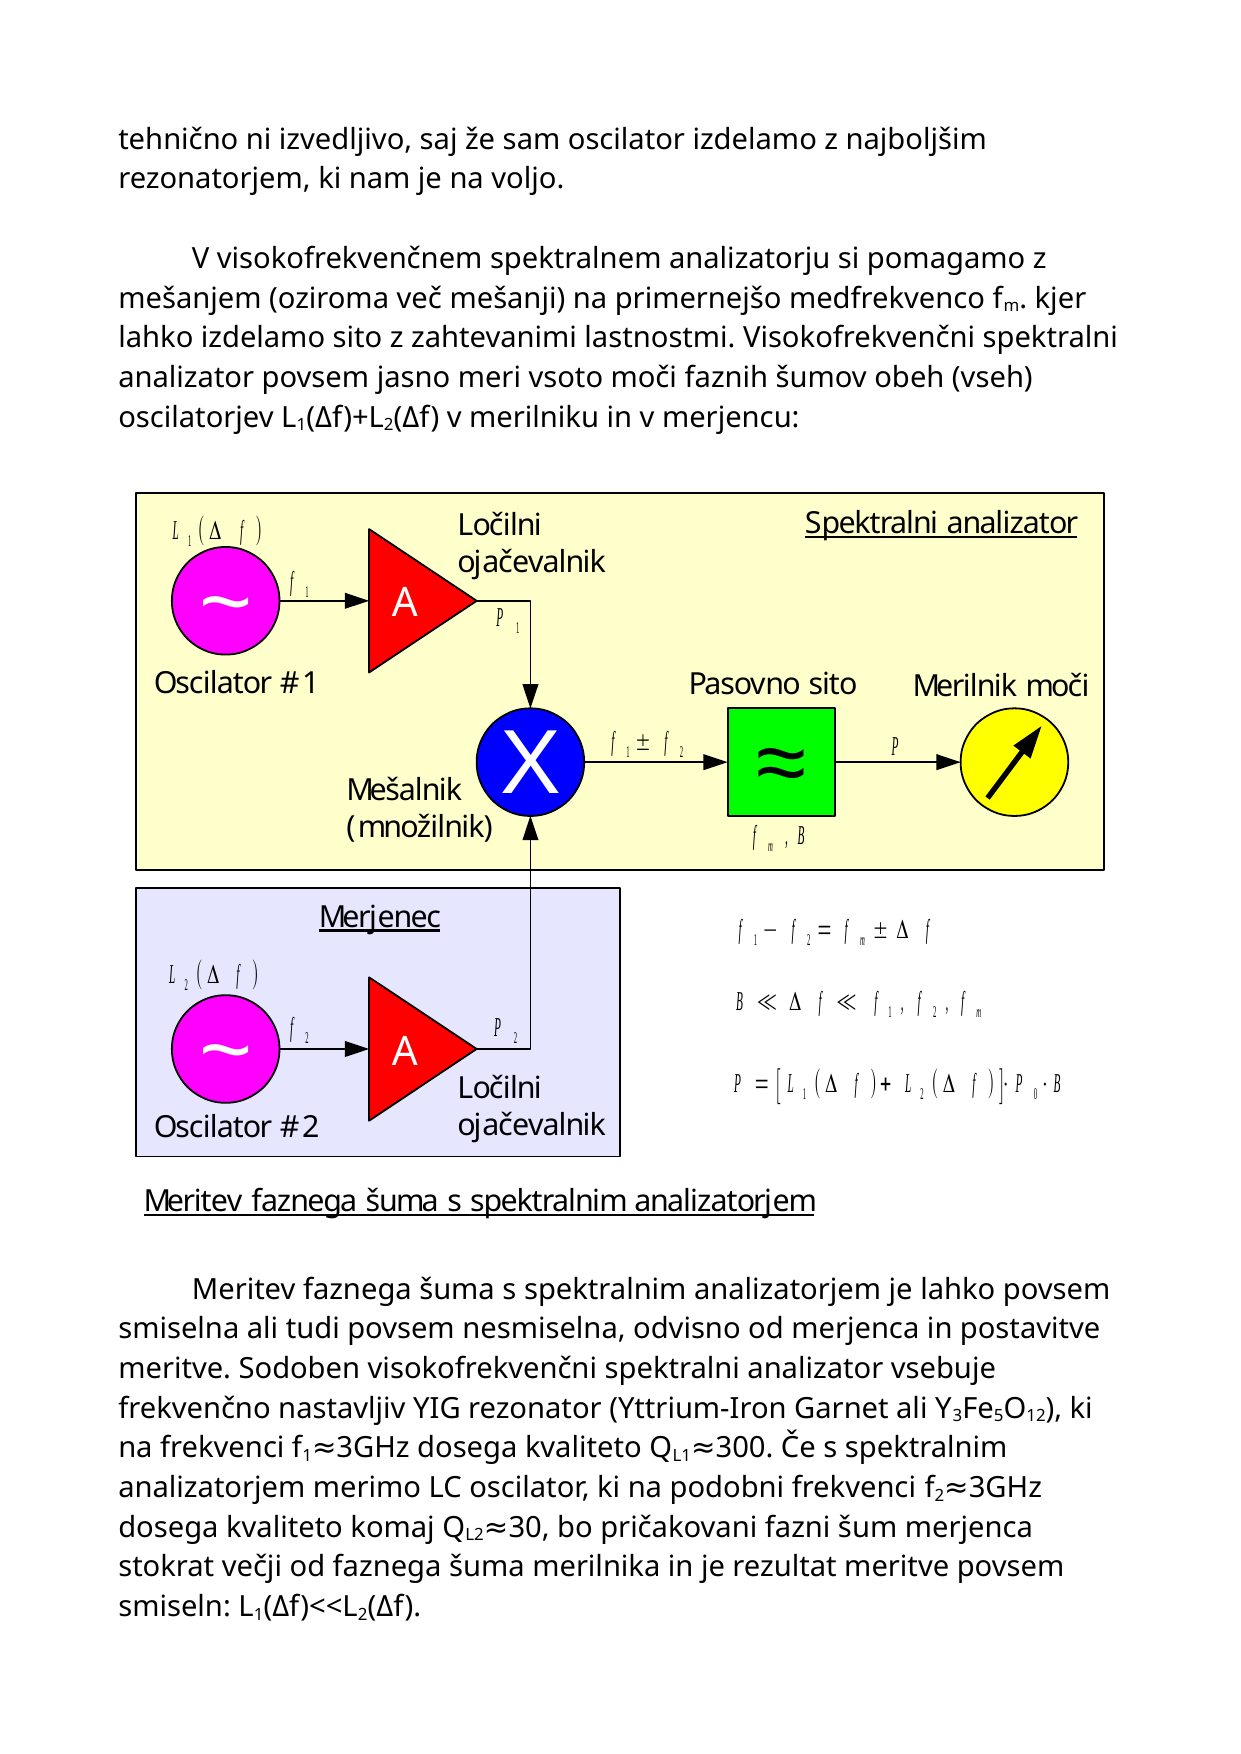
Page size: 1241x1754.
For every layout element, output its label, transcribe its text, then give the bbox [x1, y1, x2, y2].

text Meritev faznega šuma s spektralnim analizatorjem je lahko povsem smiselna ali tudi povsem nesmiselna, odvisno od merjenca in postavitve meritve. Sodoben visokofrekvenčni spektralni analizator vsebuje frekvenčno nastavljiv YIG rezonator (Yttrium-Iron Garnet ali Y3Fe5O12), ki na frekvenci f1≈3GHz dosega kvaliteto QL1≈300. Če s spektralnim analizatorjem merimo LC oscilator, ki na podobni frekvenci f2≈3GHz dosega kvaliteto komaj QL2≈30, bo pričakovani fazni šum merjenca stokrat večji od faznega šuma merilnika in je rezultat meritve povsem smiseln: L1(Δf)<<L2(Δf). [118, 1268, 1122, 1625]
text V visokofrekvenčnem spektralnem analizatorju si pomagamo z mešanjem (oziroma več mešanji) na primernejšo medfrekvenco fm. kjer lahko izdelamo sito z zahtevanimi lastnostmi. Visokofrekvenčni spektralni analizator povsem jasno meri vsoto moči faznih šumov obeh (vseh) oscilatorjev L1(Δf)+L2(Δf) v merilniku in v merjencu: [118, 237, 1122, 436]
text tehnično ni izvedljivo, saj že sam oscilator izdelamo z najboljšim rezonatorjem, ki nam je na voljo. [118, 118, 1122, 197]
